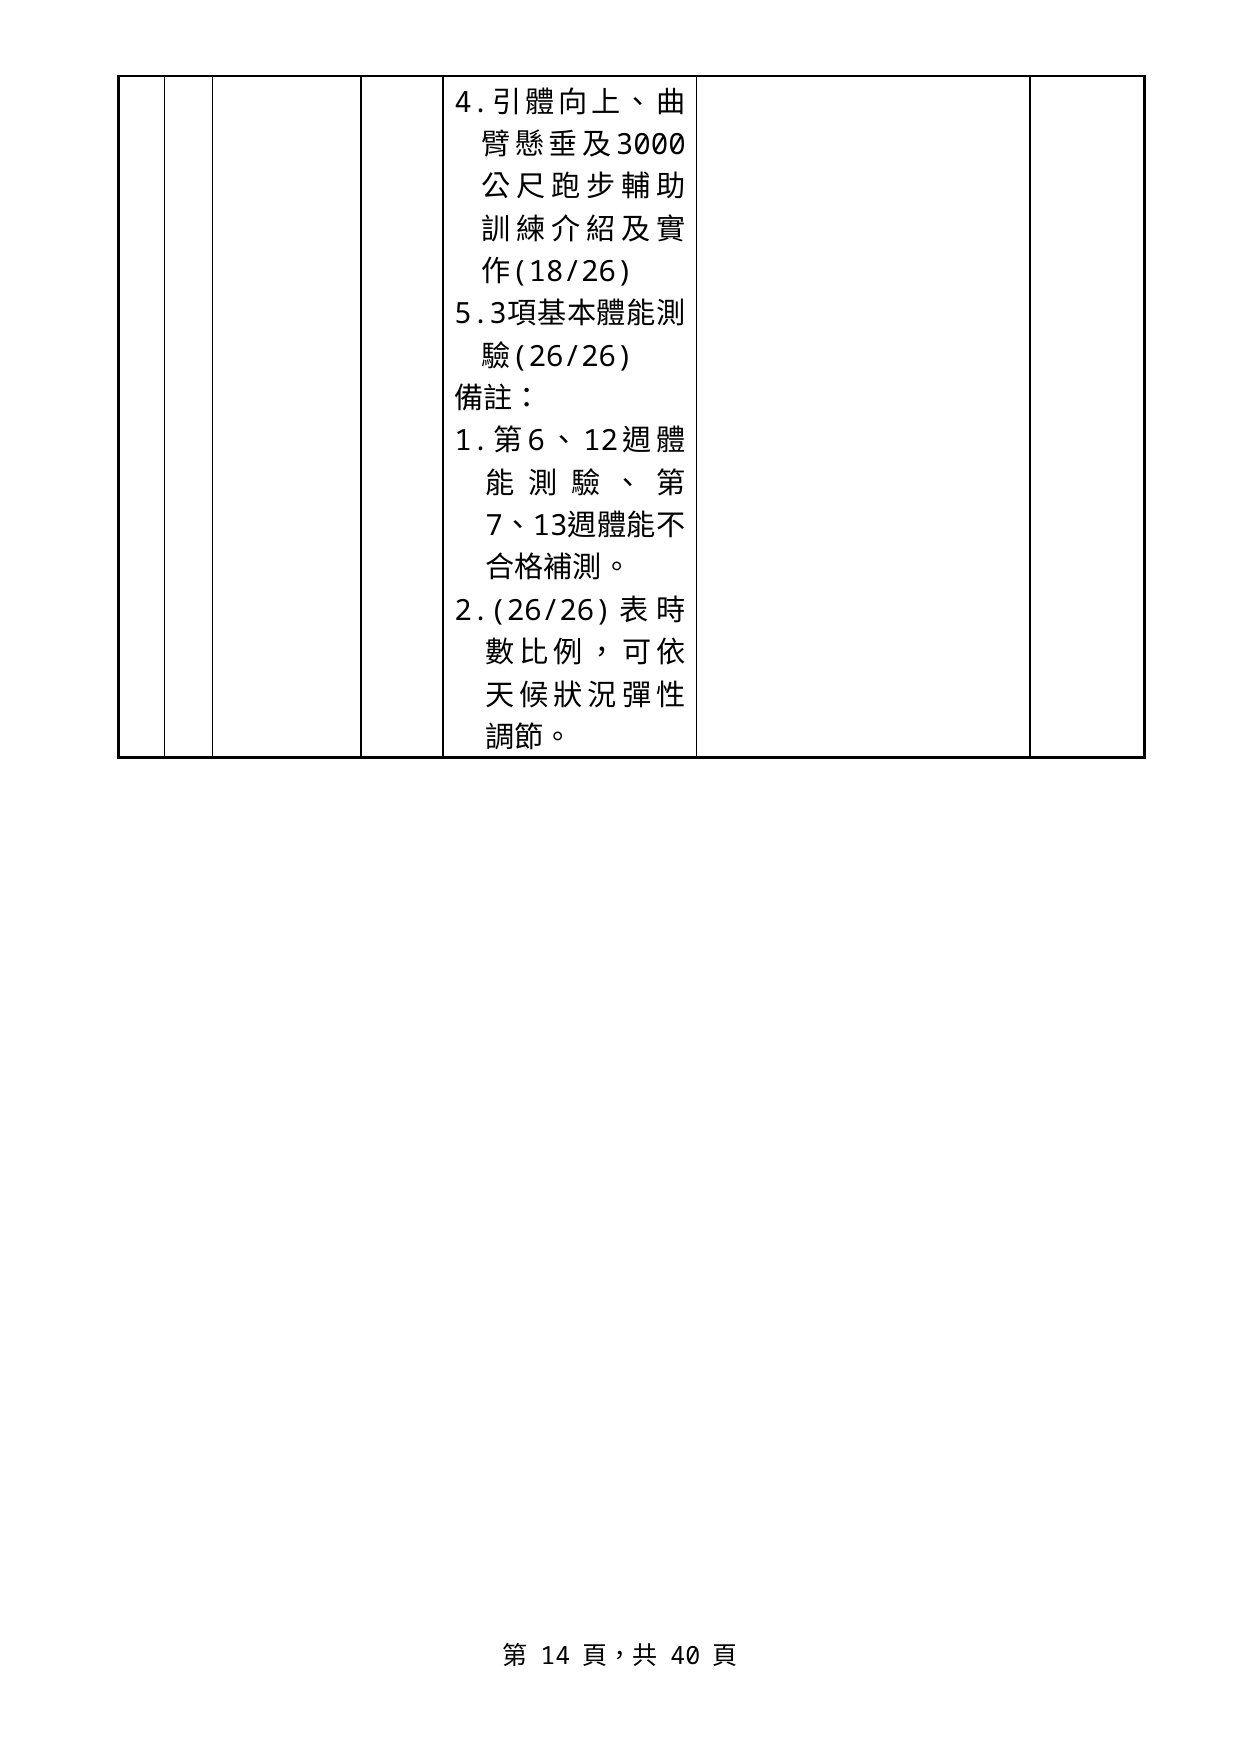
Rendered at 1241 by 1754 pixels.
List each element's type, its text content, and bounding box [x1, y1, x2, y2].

table_cell [165, 77, 212, 756]
table_cell [362, 77, 442, 756]
table_cell 4.引體向上、曲臂懸垂及3000公尺跑步輔助訓練介紹及實作(18/26) 5.3項基本體能測驗(26/26) 備註： 1.第6、12週體能測驗、第7、13週體能不合格補測。 2.(26/26)表時數比例，可依天候狀況彈性調節。 [444, 77, 696, 756]
table_cell [1031, 77, 1143, 756]
table_cell [120, 77, 164, 756]
table_cell [213, 77, 360, 756]
table_cell [697, 77, 1029, 756]
